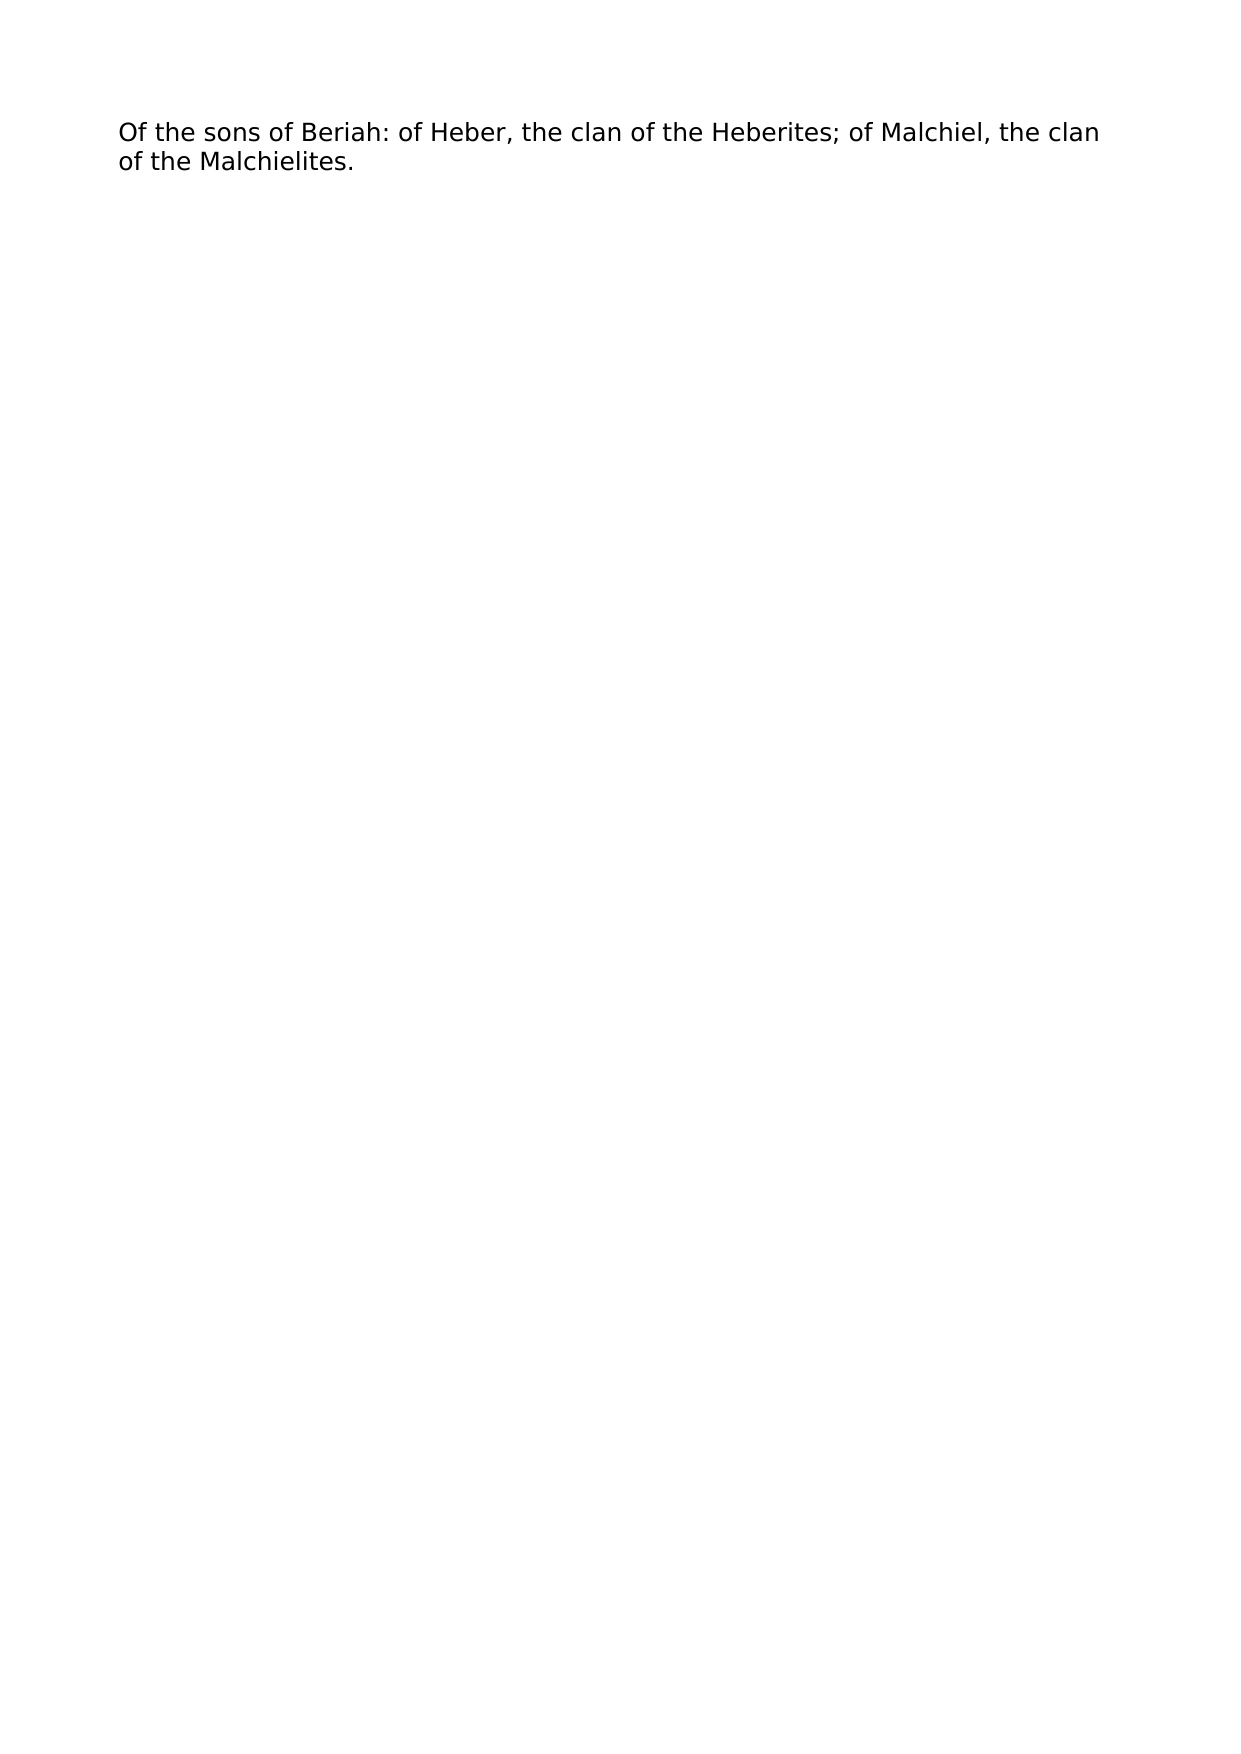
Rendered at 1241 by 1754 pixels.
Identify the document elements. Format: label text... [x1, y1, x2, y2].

text Of the sons of Beriah: of Heber, the clan of the Heberites; of Malchiel, the clan of the Malchielites. [118, 118, 1122, 176]
